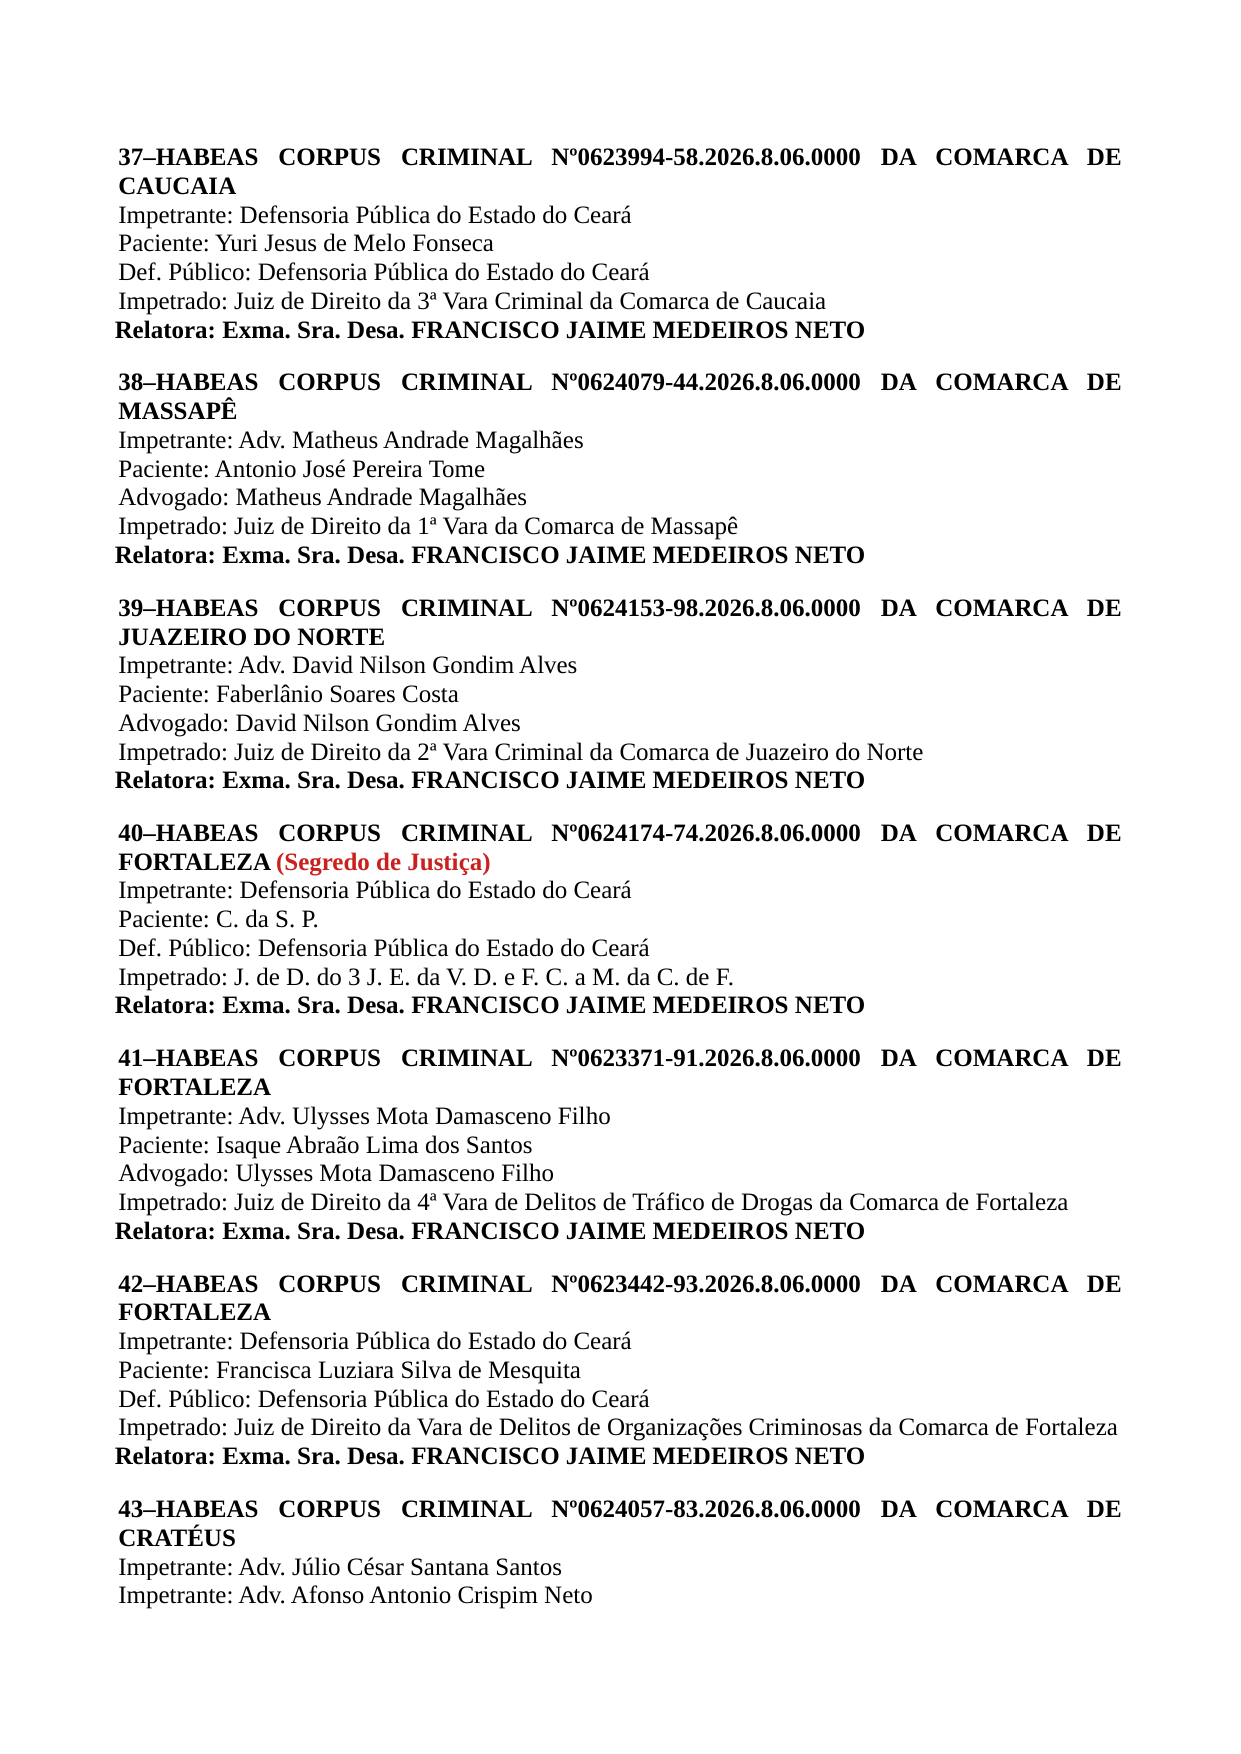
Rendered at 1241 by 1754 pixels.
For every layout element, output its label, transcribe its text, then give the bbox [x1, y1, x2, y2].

text Advogado: David Nilson Gondim Alves [118, 708, 1122, 737]
text Def. Público: Defensoria Pública do Estado do Ceará [118, 933, 1122, 962]
text Def. Público: Defensoria Pública do Estado do Ceará [118, 257, 1122, 286]
text Relatora: Exma. Sra. Desa. FRANCISCO JAIME MEDEIROS NETO [114, 1216, 1122, 1245]
text Impetrante: Adv. Matheus Andrade Magalhães [118, 425, 1122, 454]
text 37–HABEAS CORPUS CRIMINAL Nº0623994-58.2026.8.06.0000 DA COMARCA DE CAUCAIA [118, 142, 1122, 200]
text Paciente: Yuri Jesus de Melo Fonseca [118, 228, 1122, 257]
text 43–HABEAS CORPUS CRIMINAL Nº0624057-83.2026.8.06.0000 DA COMARCA DE CRATÉUS [118, 1494, 1122, 1552]
text Relatora: Exma. Sra. Desa. FRANCISCO JAIME MEDEIROS NETO [114, 540, 1122, 569]
text Impetrante: Defensoria Pública do Estado do Ceará [118, 1326, 1122, 1355]
text Impetrante: Adv. Afonso Antonio Crispim Neto [118, 1580, 1122, 1609]
text Impetrante: Defensoria Pública do Estado do Ceará [118, 876, 1122, 904]
text Impetrado: Juiz de Direito da 3ª Vara Criminal da Comarca de Caucaia [118, 286, 1122, 315]
text Impetrante: Adv. Ulysses Mota Damasceno Filho [118, 1101, 1122, 1130]
text Impetrante: Adv. David Nilson Gondim Alves [118, 650, 1122, 679]
text Paciente: Faberlânio Soares Costa [118, 679, 1122, 708]
text Relatora: Exma. Sra. Desa. FRANCISCO JAIME MEDEIROS NETO [114, 991, 1122, 1019]
text Advogado: Matheus Andrade Magalhães [118, 482, 1122, 511]
text Paciente: Francisca Luziara Silva de Mesquita [118, 1355, 1122, 1384]
text Impetrante: Adv. Júlio César Santana Santos [118, 1552, 1122, 1580]
text Impetrado: Juiz de Direito da 1ª Vara da Comarca de Massapê [118, 511, 1122, 540]
text Def. Público: Defensoria Pública do Estado do Ceará [118, 1384, 1122, 1412]
text Relatora: Exma. Sra. Desa. FRANCISCO JAIME MEDEIROS NETO [114, 1441, 1122, 1470]
text Relatora: Exma. Sra. Desa. FRANCISCO JAIME MEDEIROS NETO [114, 315, 1122, 343]
text 42–HABEAS CORPUS CRIMINAL Nº0623442-93.2026.8.06.0000 DA COMARCA DE FORTALEZA [118, 1269, 1122, 1326]
text Impetrado: Juiz de Direito da 2ª Vara Criminal da Comarca de Juazeiro do Norte [118, 737, 1122, 765]
text Advogado: Ulysses Mota Damasceno Filho [118, 1158, 1122, 1187]
text Paciente: C. da S. P. [118, 904, 1122, 933]
text 40–HABEAS CORPUS CRIMINAL Nº0624174-74.2026.8.06.0000 DA COMARCA DE FORTALEZA (Segredo de Justiça) [118, 818, 1122, 876]
text Relatora: Exma. Sra. Desa. FRANCISCO JAIME MEDEIROS NETO [114, 765, 1122, 794]
text Impetrado: J. de D. do 3 J. E. da V. D. e F. C. a M. da C. de F. [118, 962, 1122, 991]
text Paciente: Isaque Abraão Lima dos Santos [118, 1130, 1122, 1158]
text 38–HABEAS CORPUS CRIMINAL Nº0624079-44.2026.8.06.0000 DA COMARCA DE MASSAPÊ [118, 367, 1122, 425]
text 39–HABEAS CORPUS CRIMINAL Nº0624153-98.2026.8.06.0000 DA COMARCA DE JUAZEIRO DO NORTE [118, 593, 1122, 650]
text Paciente: Antonio José Pereira Tome [118, 454, 1122, 482]
text Impetrante: Defensoria Pública do Estado do Ceará [118, 200, 1122, 228]
text 41–HABEAS CORPUS CRIMINAL Nº0623371-91.2026.8.06.0000 DA COMARCA DE FORTALEZA [118, 1043, 1122, 1101]
text Impetrado: Juiz de Direito da Vara de Delitos de Organizações Criminosas da Comarca de Fortaleza [118, 1412, 1122, 1441]
text Impetrado: Juiz de Direito da 4ª Vara de Delitos de Tráfico de Drogas da Comarca de Fortaleza [118, 1187, 1122, 1216]
